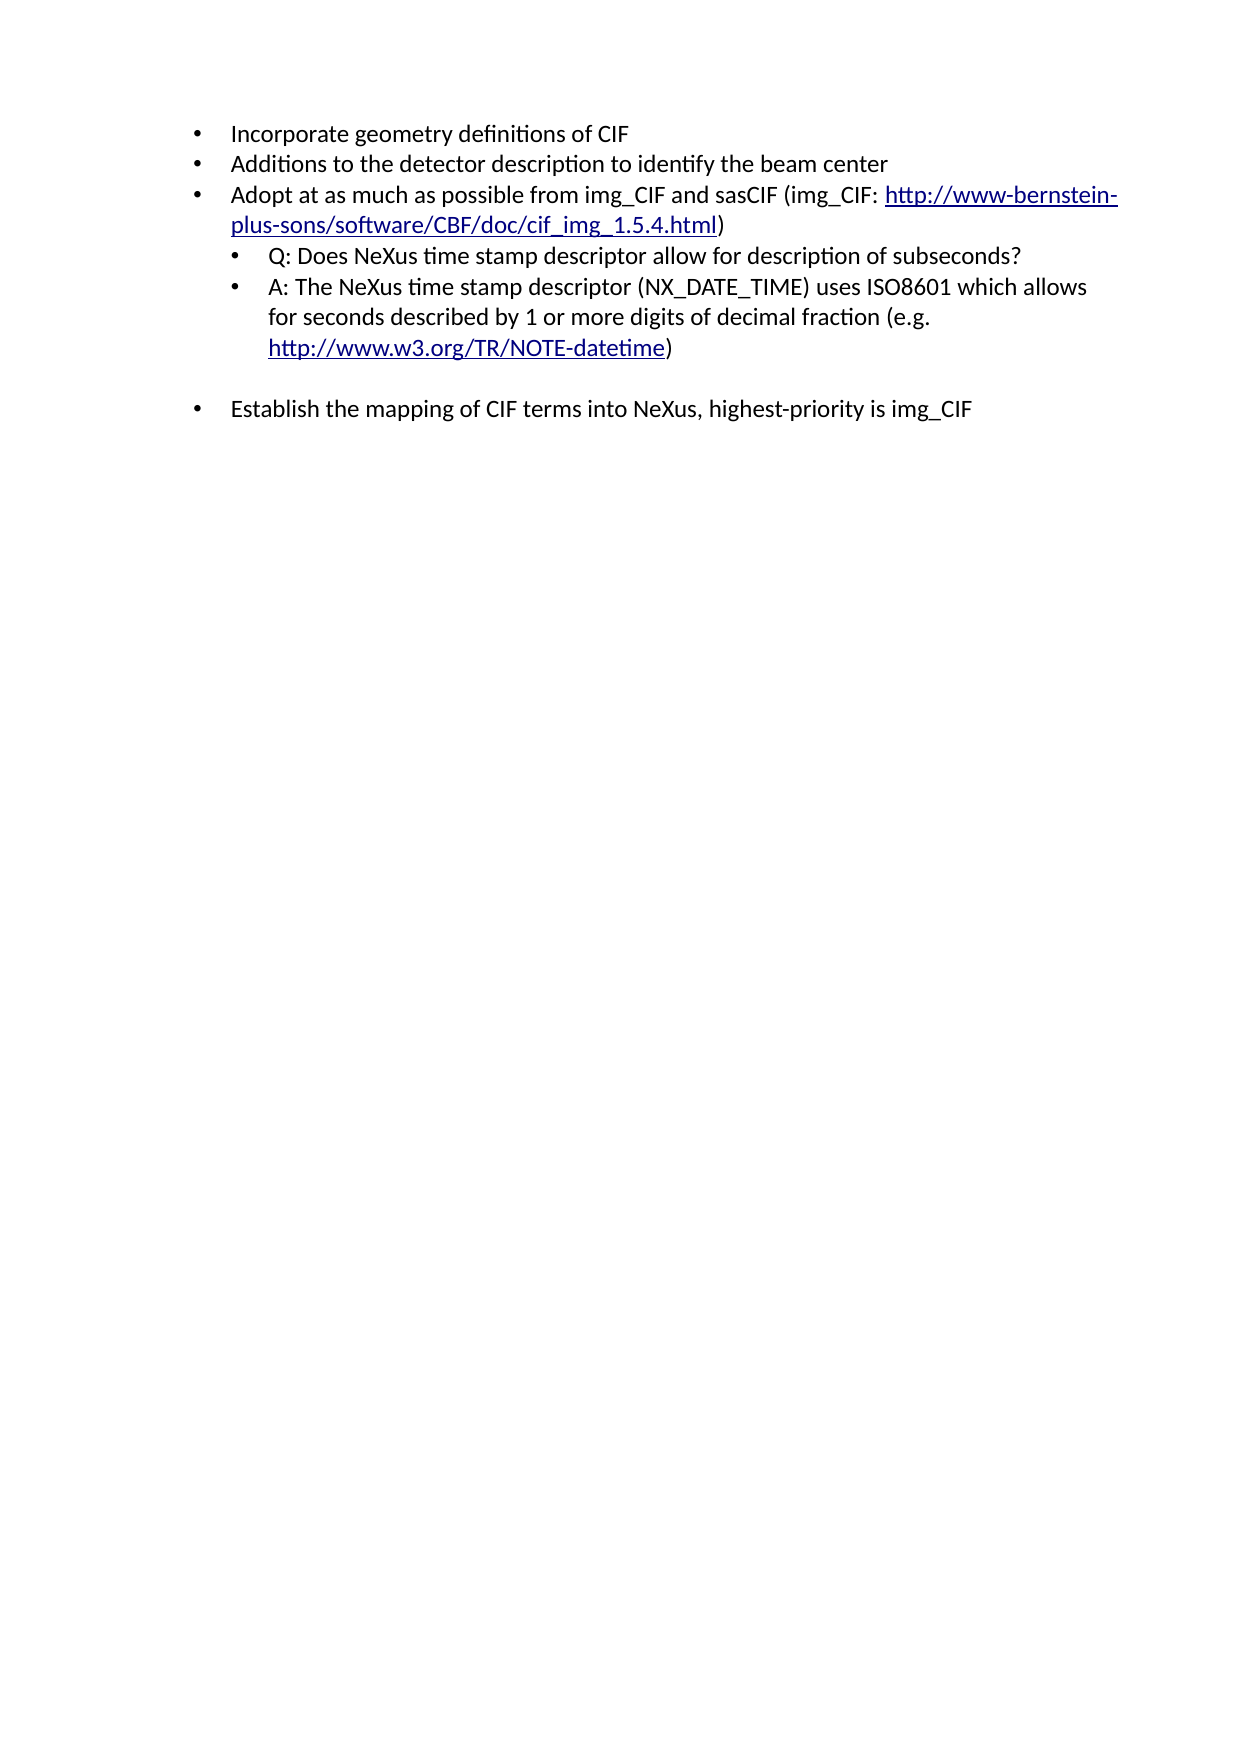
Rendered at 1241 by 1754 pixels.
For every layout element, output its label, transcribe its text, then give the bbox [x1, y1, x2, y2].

list Establish the mapping of CIF terms into NeXus, highest-priority is img_CIF [193, 393, 1122, 423]
list Incorporate geometry definitions of CIF [193, 118, 1122, 149]
list Adopt at as much as possible from img_CIF and sasCIF (img_CIF: http://www-bernstein-plus-sons/software/CBF/doc/cif_img_1.5.4.html) [193, 179, 1122, 240]
list Additions to the detector description to identify the beam center [193, 149, 1122, 179]
list A: The NeXus time stamp descriptor (NX_DATE_TIME) uses ISO8601 which allows for seconds described by 1 or more digits of decimal fraction (e.g. http://www.w3.org/TR/NOTE-datetime) [231, 271, 1122, 362]
list Q: Does NeXus time stamp descriptor allow for description of subseconds? [231, 240, 1122, 271]
